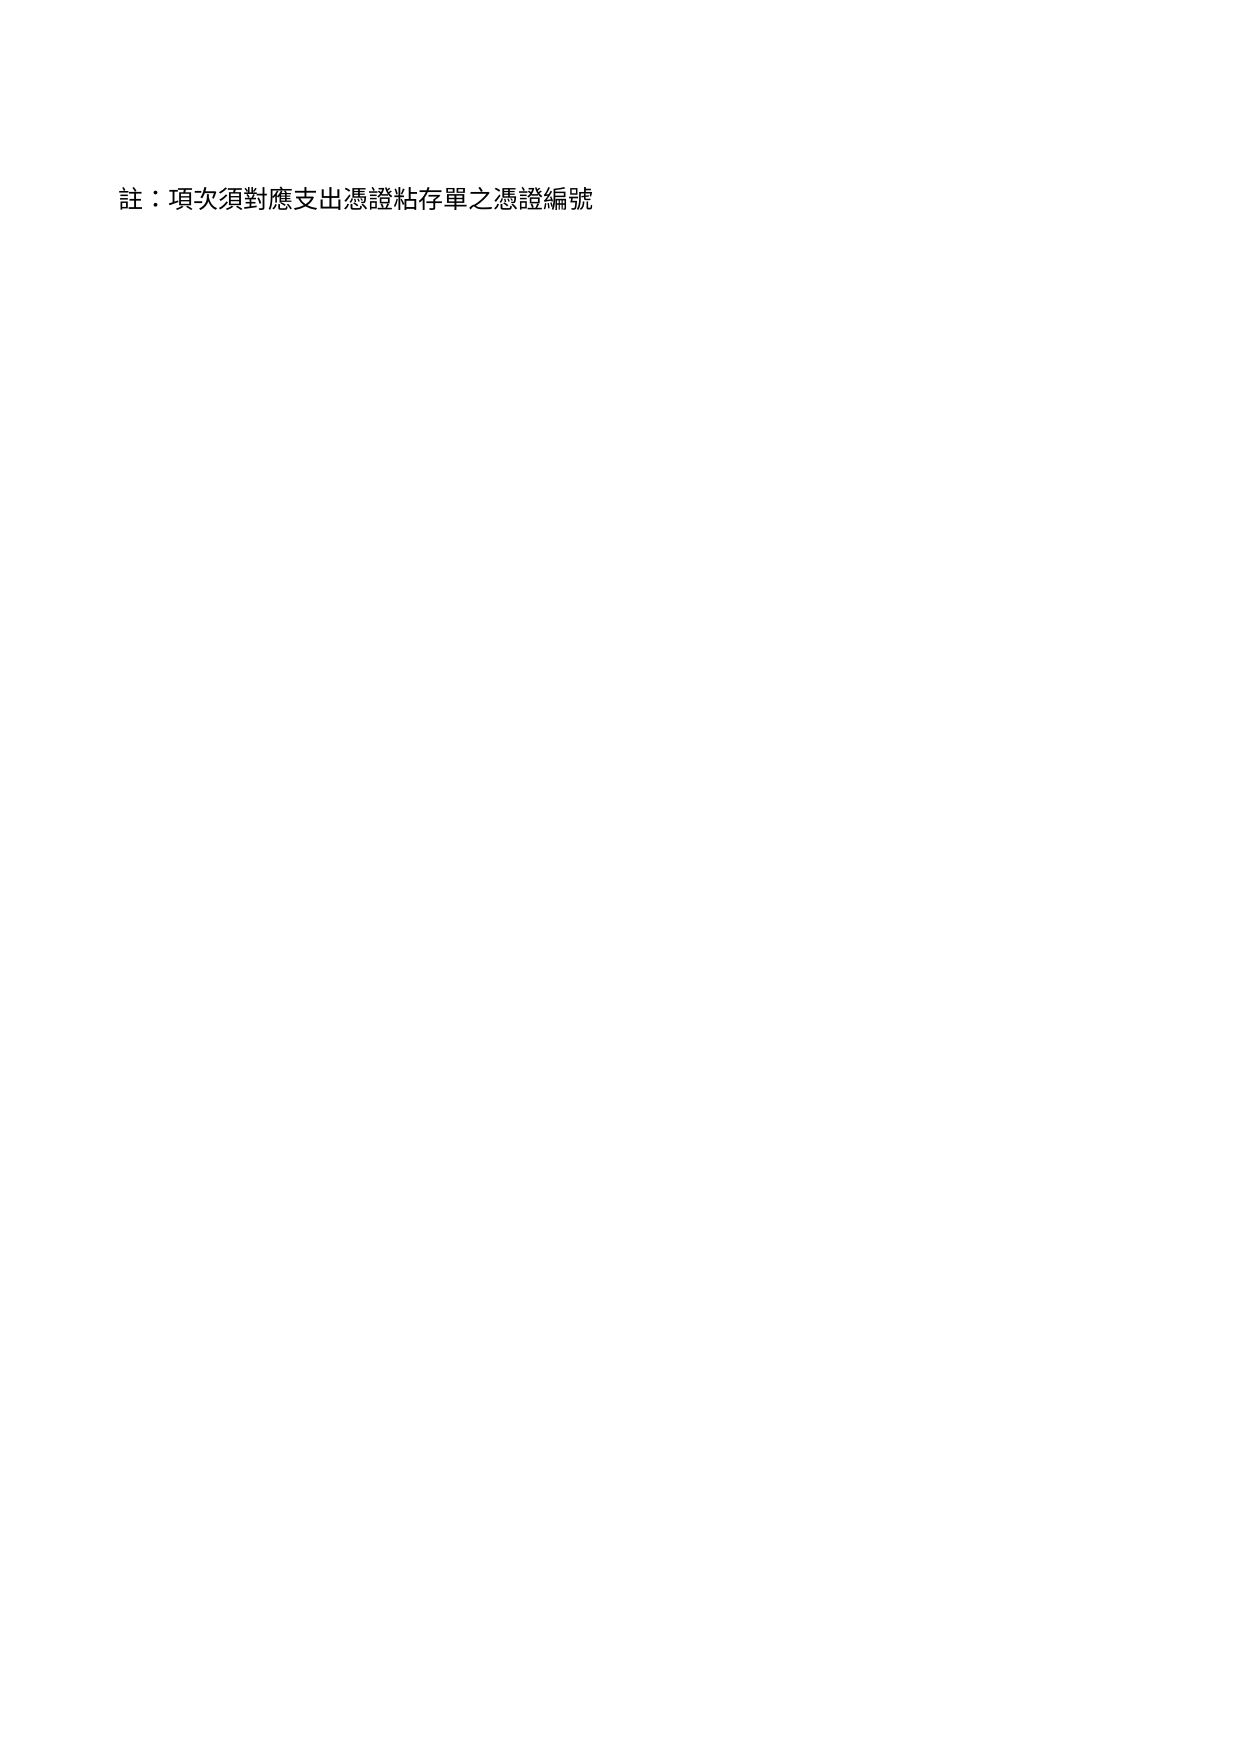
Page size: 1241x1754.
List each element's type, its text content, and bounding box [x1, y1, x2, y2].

text 註：項次須對應支出憑證粘存單之憑證編號 [118, 180, 1122, 216]
